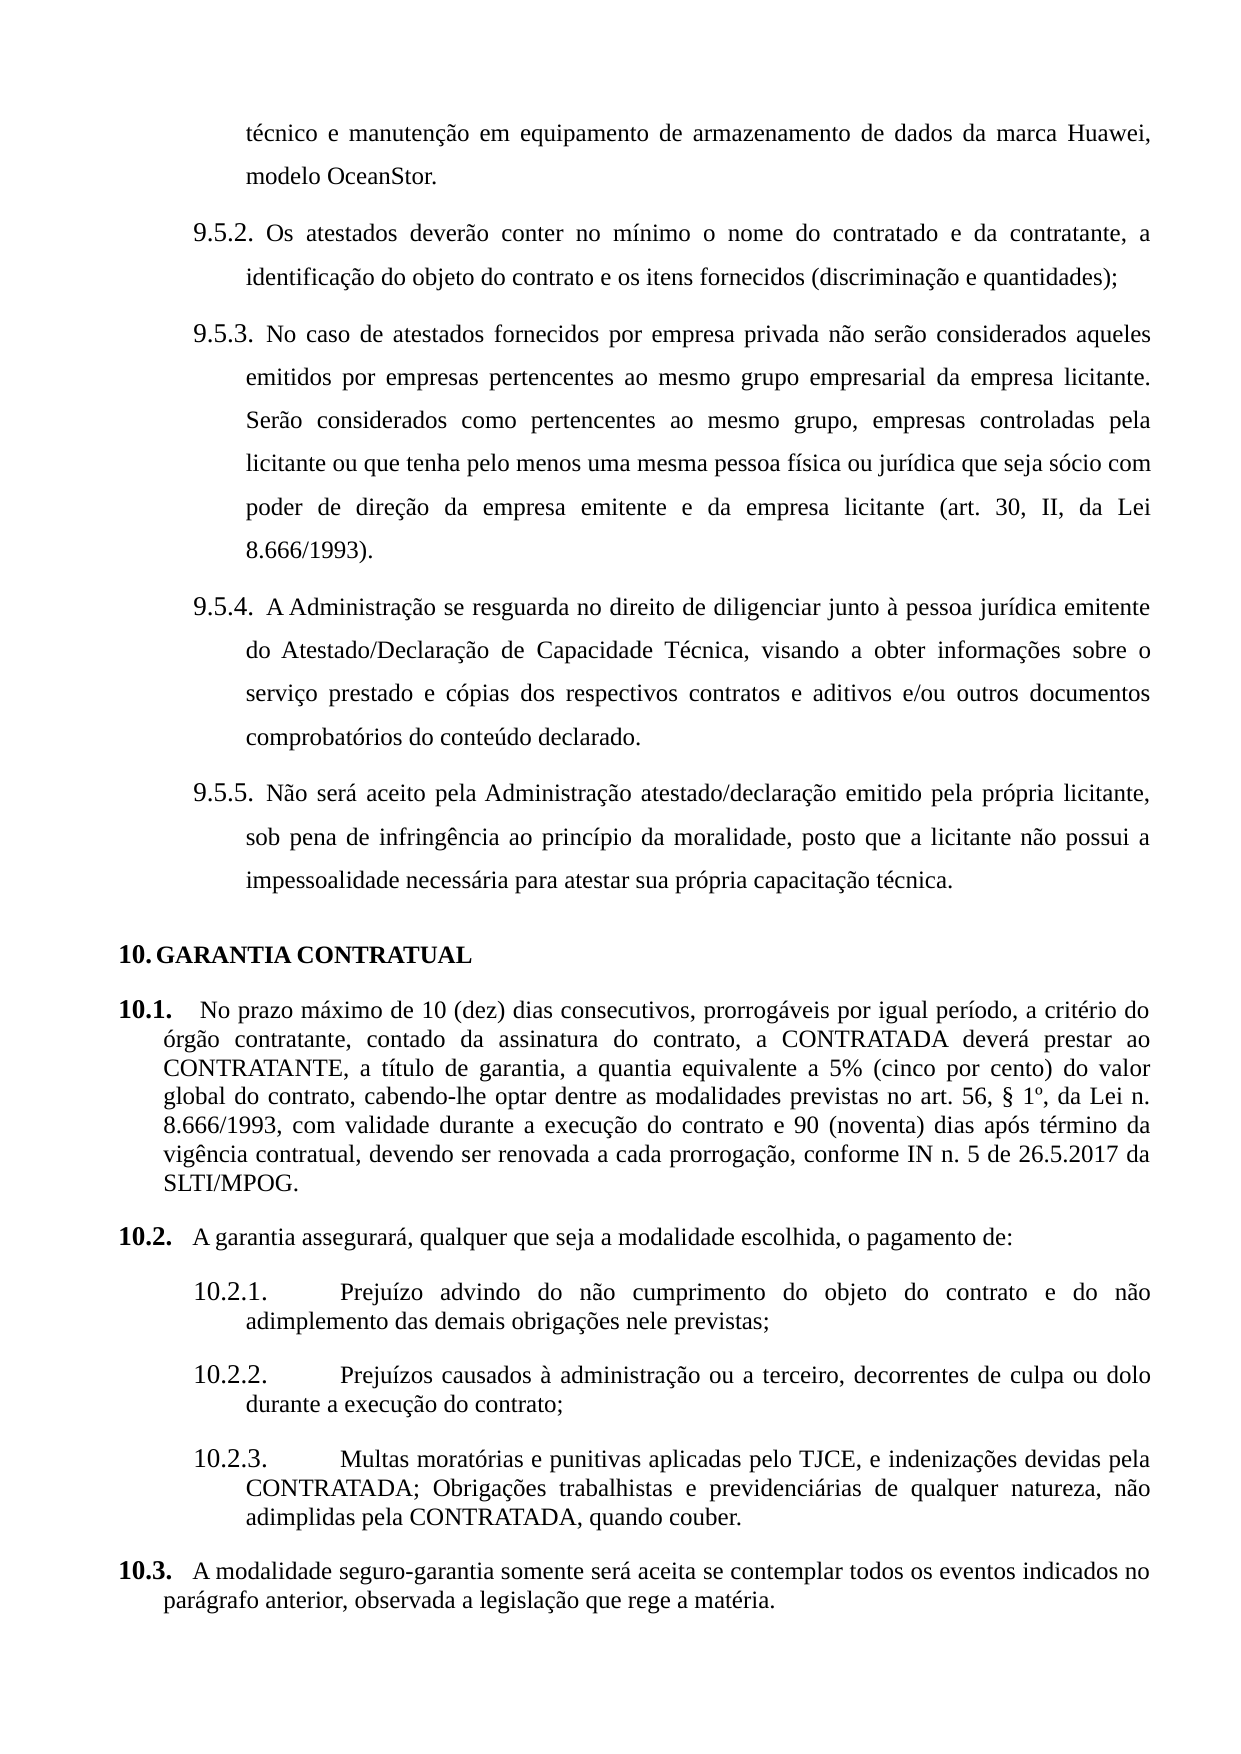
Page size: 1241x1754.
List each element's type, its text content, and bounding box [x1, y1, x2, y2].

list Prejuízo advindo do não cumprimento do objeto do contrato e do não adimplemento das demais obrigações nele previstas; [193, 1275, 1152, 1335]
list técnico e manutenção em equipamento de armazenamento de dados da marca Huawei, modelo OceanStor. [193, 118, 1152, 190]
list A modalidade seguro-garantia somente será aceita se contemplar todos os eventos indicados no parágrafo anterior, observada a legislação que rege a matéria. [118, 1554, 1152, 1614]
list No caso de atestados fornecidos por empresa privada não serão considerados aqueles emitidos por empresas pertencentes ao mesmo grupo empresarial da empresa licitante. Serão considerados como pertencentes ao mesmo grupo, empresas controladas pela licitante ou que tenha pelo menos uma mesma pessoa física ou jurídica que seja sócio com poder de direção da empresa emitente e da empresa licitante (art. 30, II, da Lei 8.666/1993). [193, 317, 1152, 563]
list A Administração se resguarda no direito de diligenciar junto à pessoa jurídica emitente do Atestado/Declaração de Capacidade Técnica, visando a obter informações sobre o serviço prestado e cópias dos respectivos contratos e aditivos e/ou outros documentos comprobatórios do conteúdo declarado. [193, 590, 1152, 750]
list Não será aceito pela Administração atestado/declaração emitido pela própria licitante, sob pena de infringência ao princípio da moralidade, posto que a licitante não possui a impessoalidade necessária para atestar sua própria capacitação técnica. [193, 777, 1152, 894]
list Prejuízos causados à administração ou a terceiro, decorrentes de culpa ou dolo durante a execução do contrato; [193, 1358, 1152, 1418]
list No prazo máximo de 10 (dez) dias consecutivos, prorrogáveis por igual período, a critério do órgão contratante, contado da assinatura do contrato, a CONTRATADA deverá prestar ao CONTRATANTE, a título de garantia, a quantia equivalente a 5% (cinco por cento) do valor global do contrato, cabendo-lhe optar dentre as modalidades previstas no art. 56, § 1º, da Lei n. 8.666/1993, com validade durante a execução do contrato e 90 (noventa) dias após término da vigência contratual, devendo ser renovada a cada prorrogação, conforme IN n. 5 de 26.5.2017 da SLTI/MPOG. [118, 993, 1152, 1196]
list Os atestados deverão conter no mínimo o nome do contratado e da contratante, a identificação do objeto do contrato e os itens fornecidos (discriminação e quantidades); [193, 216, 1152, 291]
list A garantia assegurará, qualquer que seja a modalidade escolhida, o pagamento de: [118, 1220, 1152, 1251]
list GARANTIA CONTRATUAL [118, 938, 1152, 969]
list Multas moratórias e punitivas aplicadas pelo TJCE, e indenizações devidas pela CONTRATADA; Obrigações trabalhistas e previdenciárias de qualquer natureza, não adimplidas pela CONTRATADA, quando couber. [193, 1442, 1152, 1531]
